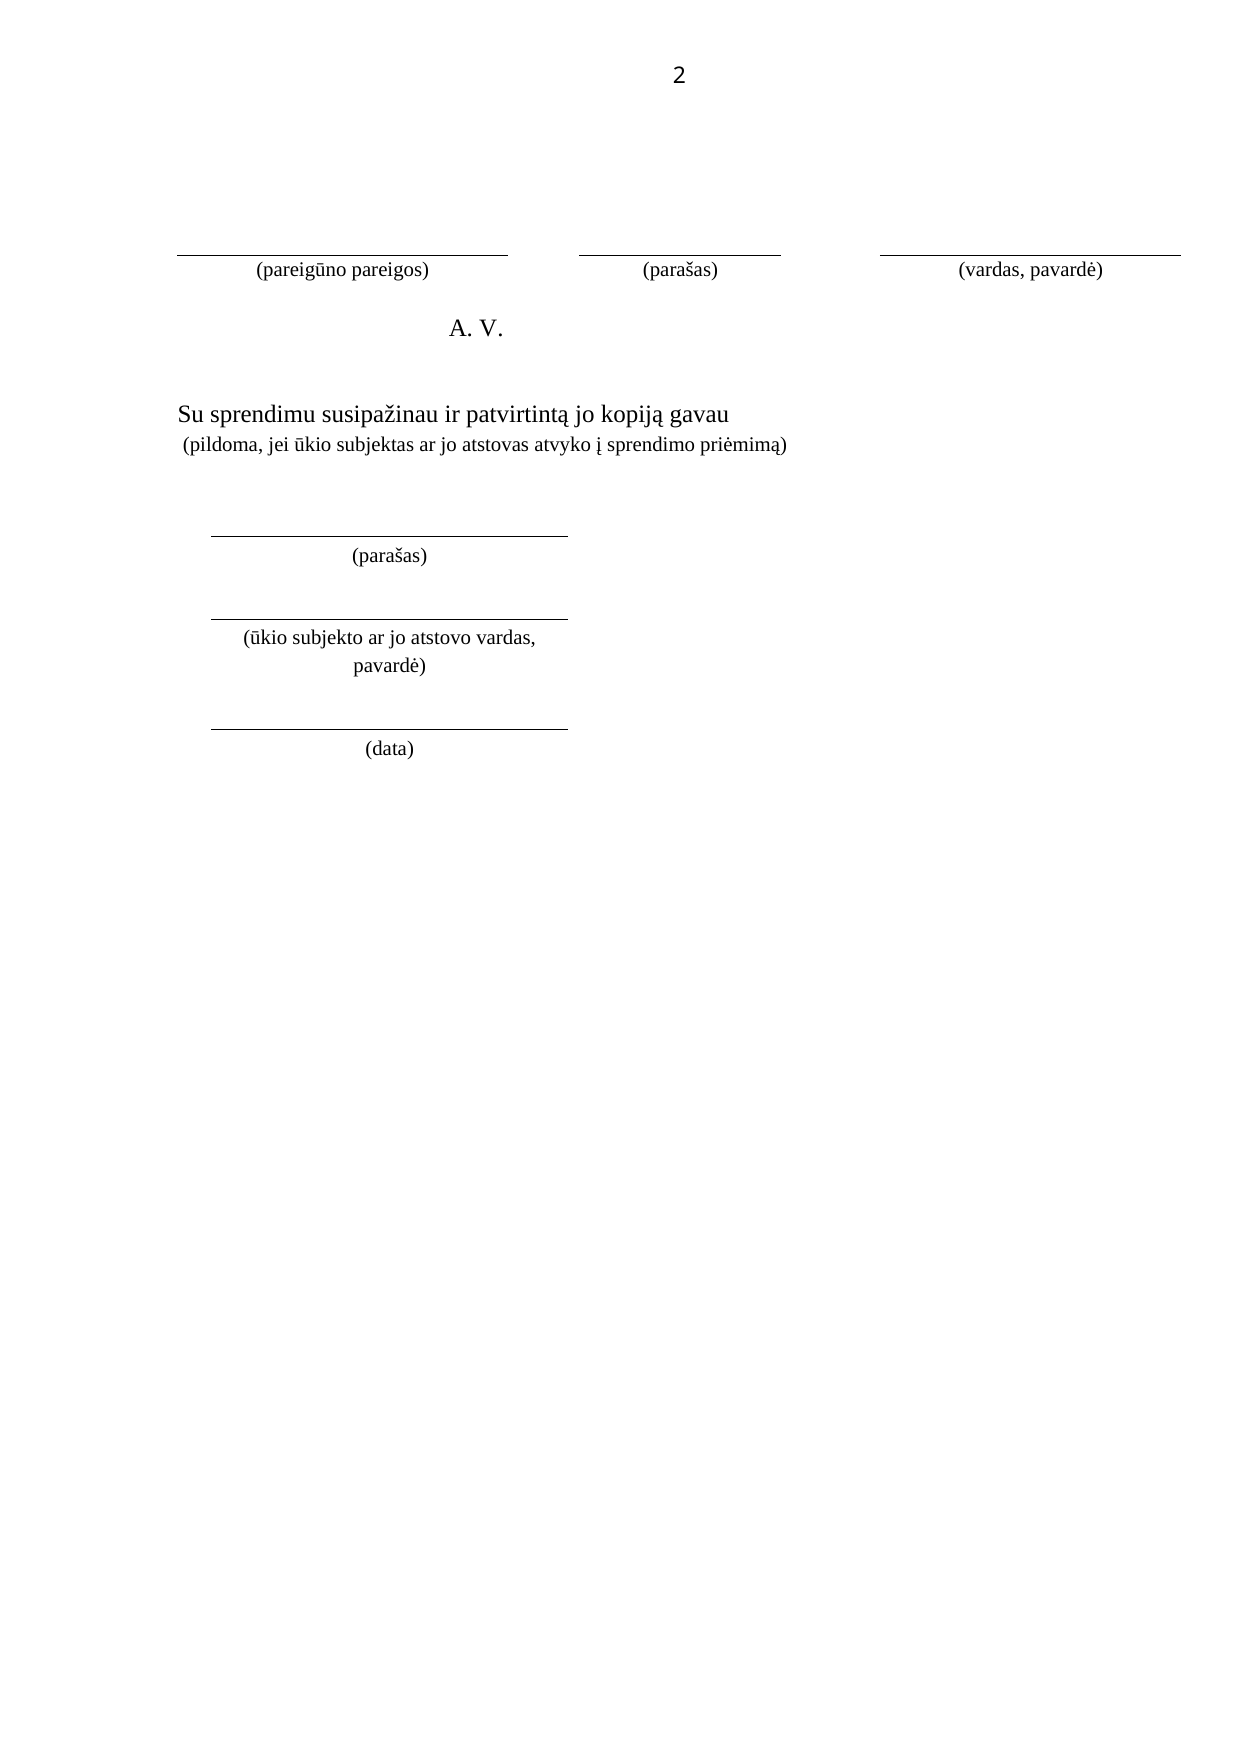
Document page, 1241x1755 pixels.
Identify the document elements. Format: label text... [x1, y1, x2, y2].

table_cell (data) [200, 708, 579, 824]
table_header [508, 255, 579, 284]
text Su sprendimu susipažinau ir patvirtintą jo kopiją gavau [177, 399, 1181, 428]
table_header [189, 487, 590, 515]
table_cell [189, 515, 200, 824]
table_cell [579, 515, 590, 824]
table_header [177, 460, 602, 487]
text A. V. [177, 313, 1181, 342]
table_cell (ūkio subjekto ar jo atstovo vardas, pavardė) [200, 598, 579, 708]
table_cell [590, 487, 602, 824]
table_header (parašas) [579, 256, 781, 284]
table_header (vardas, pavardė) [880, 256, 1181, 284]
table_cell [177, 487, 189, 824]
table_header (parašas) [200, 515, 579, 598]
text (pildoma, jei ūkio subjektas ar jo atstovas atvyko į sprendimo priėmimą) [177, 432, 1181, 456]
table_header (pareigūno pareigos) [177, 256, 508, 284]
table_header [781, 255, 880, 284]
